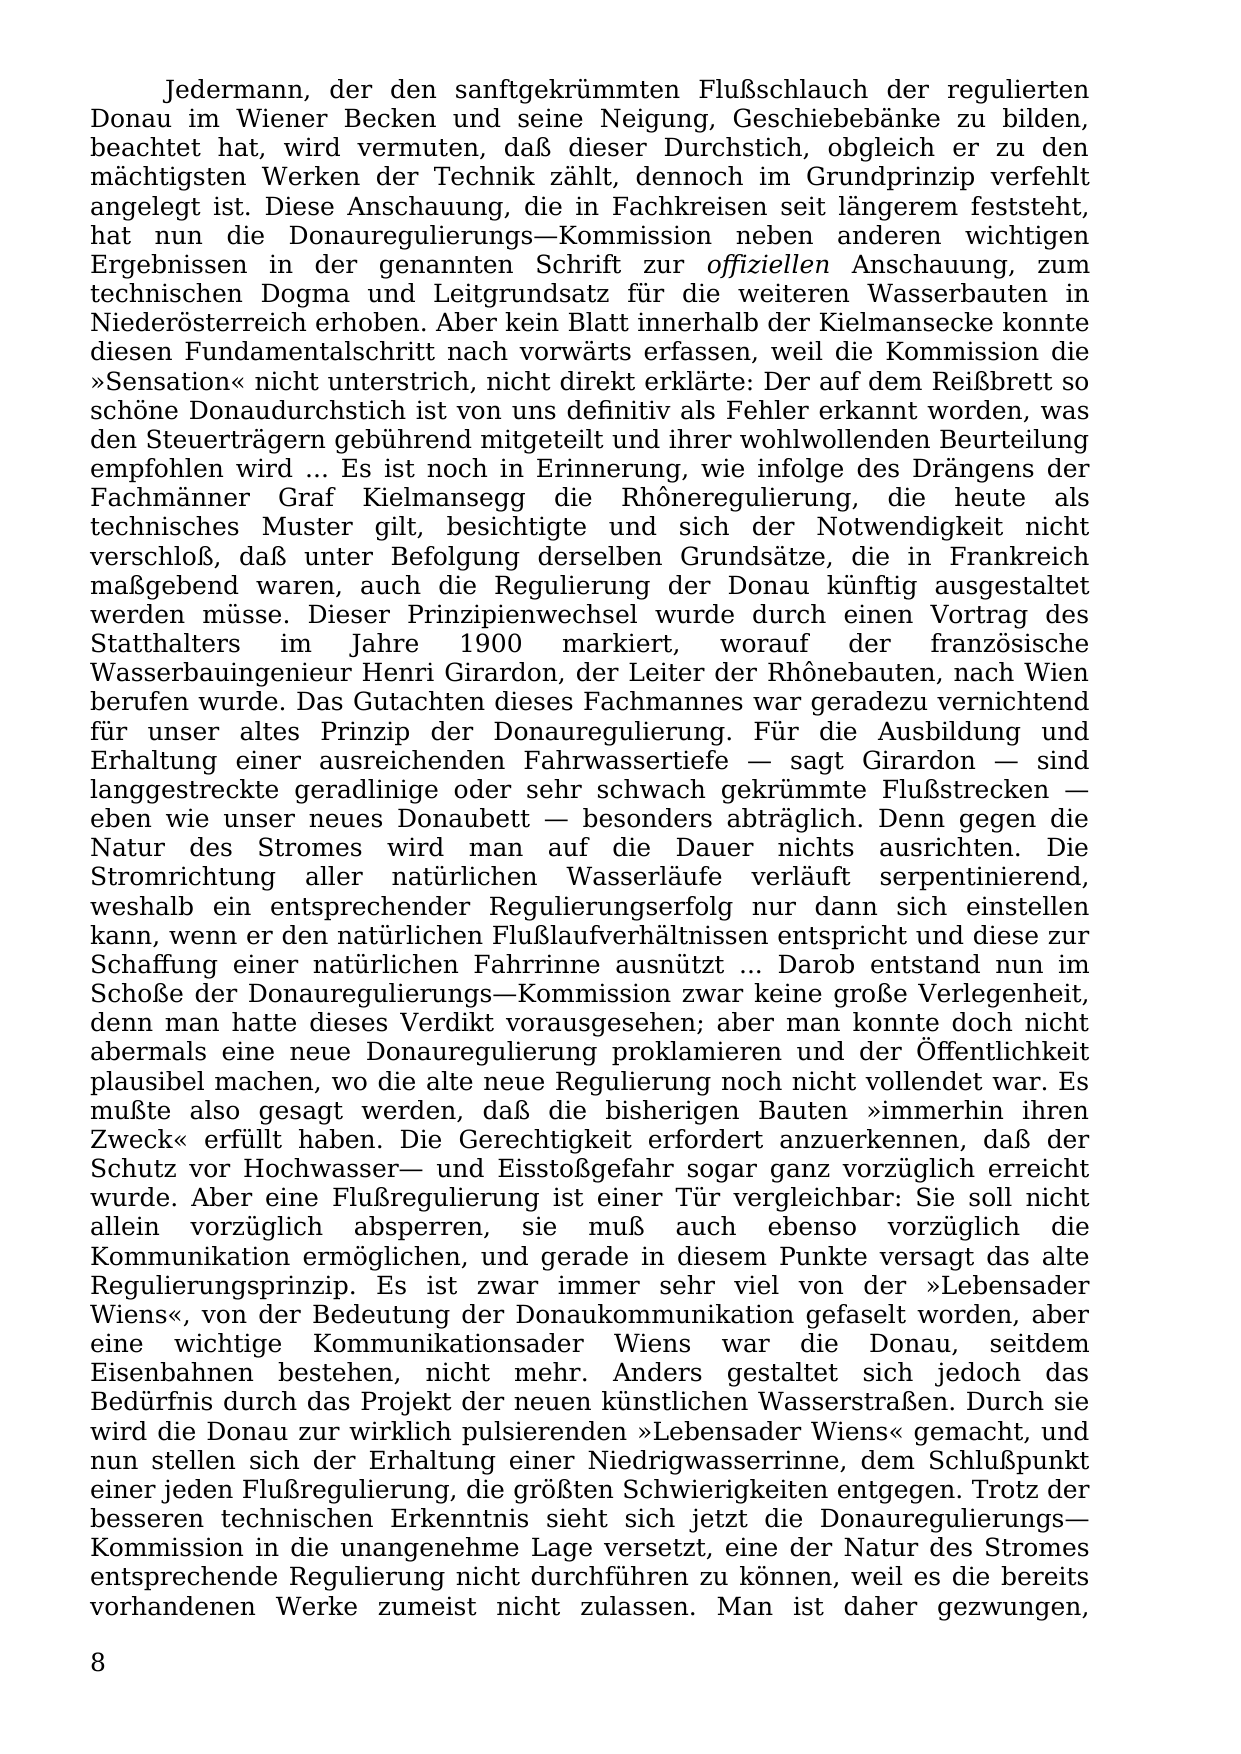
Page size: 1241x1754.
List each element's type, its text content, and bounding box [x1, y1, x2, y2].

text Jedermann, der den sanftgekrümmten Flußschlauch der regulierten Donau im Wiener Becken und seine Neigung, Geschiebebänke zu bilden, beachtet hat, wird vermuten, daß dieser Durchstich, obgleich er zu den mächtigsten Werken der Technik zählt, dennoch im Grundprinzip verfehlt angelegt ist. Diese Anschauung, die in Fachkreisen seit längerem feststeht, hat nun die Donauregulierungs—Kommission neben anderen wichtigen Ergebnissen in der genannten Schrift zur offiziellen Anschauung, zum technischen Dogma und Leitgrundsatz für die weiteren Wasserbauten in Niederösterreich erhoben. Aber kein Blatt innerhalb der Kielmansecke konnte diesen Fundamentalschritt nach vorwärts erfassen, weil die Kommission die »Sensation« nicht unterstrich, nicht direkt erklärte: Der auf dem Reißbrett so schöne Donaudurchstich ist von uns definitiv als Fehler erkannt worden, was den Steuerträgern gebührend mitgeteilt und ihrer wohlwollenden Beurteilung empfohlen wird ... Es ist noch in Erinnerung, wie infolge des Drängens der Fachmänner Graf Kielmansegg die Rhôneregulierung, die heute als technisches Muster gilt, besichtigte und sich der Notwendigkeit nicht verschloß, daß unter Befolgung derselben Grundsätze, die in Frankreich maßgebend waren, auch die Regulierung der Donau künftig ausgestaltet werden müsse. Dieser Prinzipienwechsel wurde durch einen Vortrag des Statthalters im Jahre 1900 markiert, worauf der französische Wasserbauingenieur Henri Girardon, der Leiter der Rhônebauten, nach Wien berufen wurde. Das Gutachten dieses Fachmannes war geradezu vernichtend für unser altes Prinzip der Donauregulierung. Für die Ausbildung und Erhaltung einer ausreichenden Fahrwassertiefe — sagt Girardon — sind langgestreckte geradlinige oder sehr schwach gekrümmte Flußstrecken — eben wie unser neues Donaubett — besonders abträglich. Denn gegen die Natur des Stromes wird man auf die Dauer nichts ausrichten. Die Stromrichtung aller natürlichen Wasserläufe verläuft serpentinierend, weshalb ein entsprechender Regulierungserfolg nur dann sich einstellen kann, wenn er den natürlichen Flußlaufverhältnissen entspricht und diese zur Schaffung einer natürlichen Fahrrinne ausnützt ... Darob entstand nun im Schoße der Donauregulierungs—Kommission zwar keine große Verlegenheit, denn man hatte dieses Verdikt vorausgesehen; aber man konnte doch nicht abermals eine neue Donauregulierung proklamieren und der Öffentlichkeit plausibel machen, wo die alte neue Regulierung noch nicht vollendet war. Es mußte also gesagt werden, daß die bisherigen Bauten »immerhin ihren Zweck« erfüllt haben. Die Gerechtigkeit erfordert anzuerkennen, daß der Schutz vor Hochwasser— und Eisstoßgefahr sogar ganz vorzüglich erreicht wurde. Aber eine Flußregulierung ist einer Tür vergleichbar: Sie soll nicht allein vorzüglich absperren, sie muß auch ebenso vorzüglich die Kommunikation ermöglichen, und gerade in diesem Punkte versagt das alte Regulierungsprinzip. Es ist zwar immer sehr viel von der »Lebensader Wiens«, von der Bedeutung der Donaukommunikation gefaselt worden, aber eine wichtige Kommunikationsader Wiens war die Donau, seitdem Eisenbahnen bestehen, nicht mehr. Anders gestaltet sich jedoch das Bedürfnis durch das Projekt der neuen künstlichen Wasserstraßen. Durch sie wird die Donau zur wirklich pulsierenden »Lebensader Wiens« gemacht, und nun stellen sich der Erhaltung einer Niedrigwasserrinne, dem Schlußpunkt einer jeden Flußregulierung, die größten Schwierigkeiten entgegen. Trotz der besseren technischen Erkenntnis sieht sich jetzt die Donauregulierungs—Kommission in die unangenehme Lage versetzt, eine der Natur des Stromes entsprechende Regulierung nicht durchführen zu können, weil es die bereits vorhandenen Werke zumeist nicht zulassen. Man ist daher gezwungen, [90, 75, 1091, 1621]
